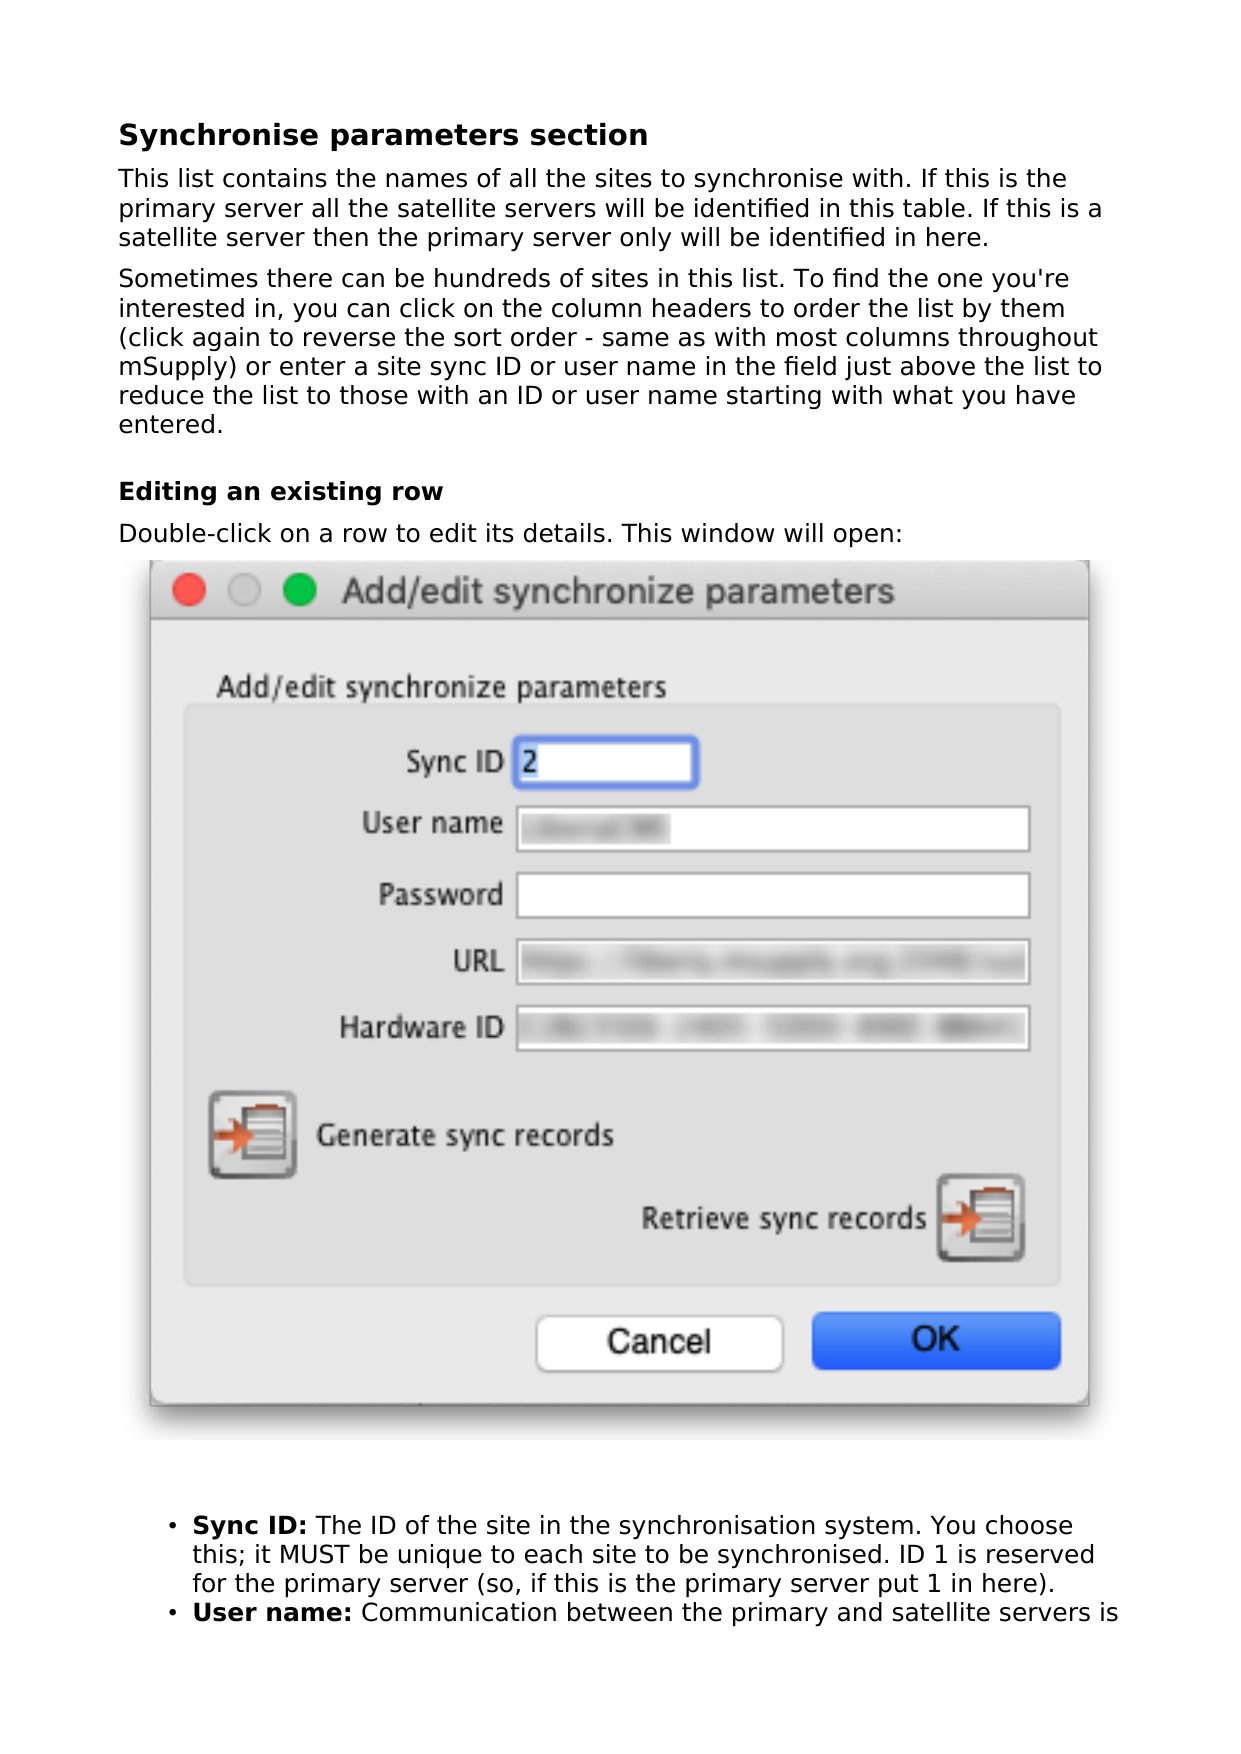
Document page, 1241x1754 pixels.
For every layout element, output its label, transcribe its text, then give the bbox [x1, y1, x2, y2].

list Sync ID: The ID of the site in the synchronisation system. You choose this; it MUST be unique to each site to be synchronised. ID 1 is reserved for the primary server (so, if this is the primary server put 1 in here). [177, 1511, 1122, 1598]
text Sometimes there can be hundreds of sites in this list. To find the one you're interested in, you can click on the column headers to order the list by them (click again to reverse the sort order - same as with most columns throughout mSupply) or enter a site sync ID or user name in the field just above the list to reduce the list to those with an ID or user name starting with what you have entered. [118, 264, 1122, 439]
picture [118, 560, 1123, 1440]
subtitle Editing an existing row [118, 477, 1122, 506]
text This list contains the names of all the sites to synchronise with. If this is the primary server all the satellite servers will be identified in this table. If this is a satellite server then the primary server only will be identified in here. [118, 164, 1122, 252]
text Double-click on a row to edit its details. This window will open: [118, 519, 1122, 548]
subtitle Synchronise parameters section [118, 118, 1122, 152]
list User name: Communication between the primary and satellite servers is [177, 1598, 1122, 1628]
